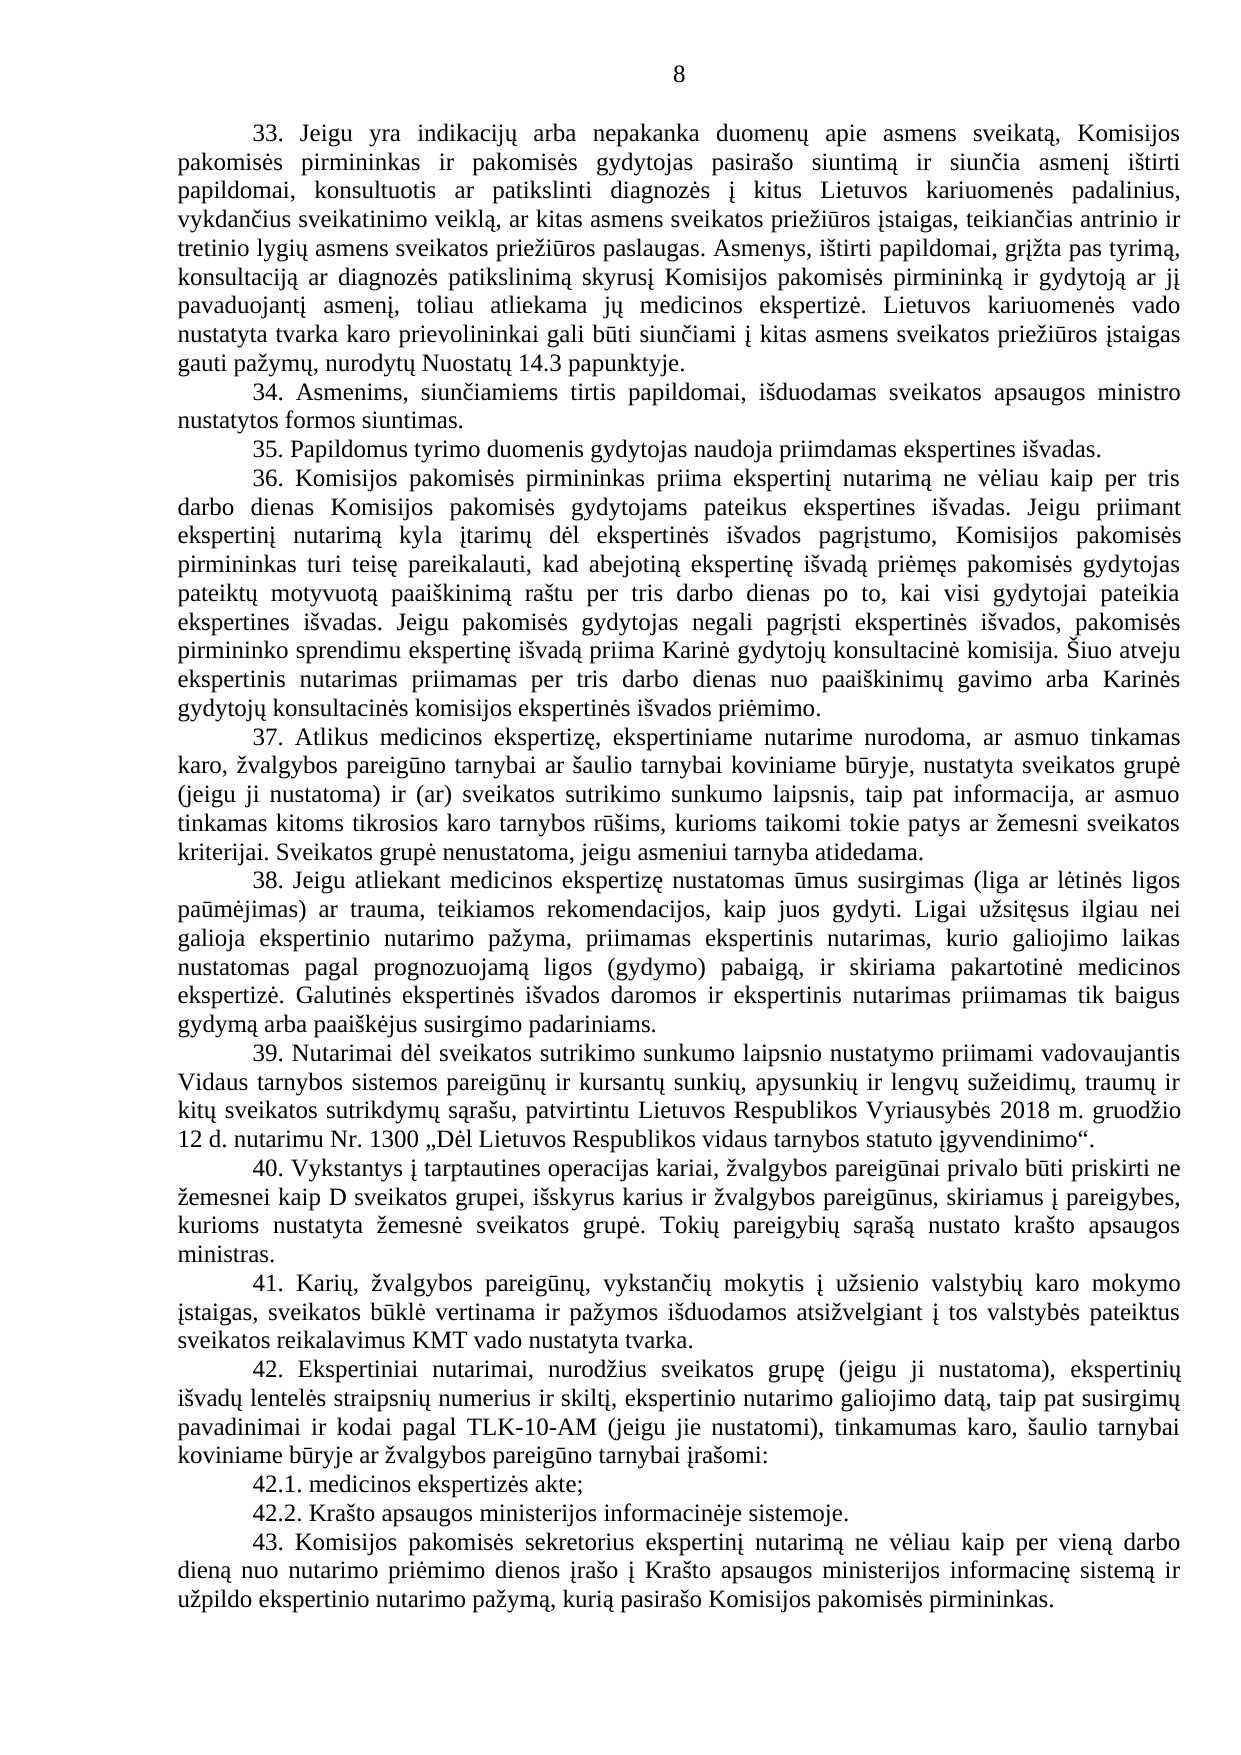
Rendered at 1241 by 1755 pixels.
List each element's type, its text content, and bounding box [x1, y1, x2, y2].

text 42.2. Krašto apsaugos ministerijos informacinėje sistemoje. [177, 1498, 1181, 1527]
text 41. Karių, žvalgybos pareigūnų, vykstančių mokytis į užsienio valstybių karo mokymo įstaigas, sveikatos būklė vertinama ir pažymos išduodamos atsižvelgiant į tos valstybės pateiktus sveikatos reikalavimus KMT vado nustatyta tvarka. [177, 1268, 1181, 1354]
text 39. Nutarimai dėl sveikatos sutrikimo sunkumo laipsnio nustatymo priimami vadovaujantis Vidaus tarnybos sistemos pareigūnų ir kursantų sunkių, apysunkių ir lengvų sužeidimų, traumų ir kitų sveikatos sutrikdymų sąrašu, patvirtintu Lietuvos Respublikos Vyriausybės 2018 m. gruodžio 12 d. nutarimu Nr. 1300 „Dėl Lietuvos Respublikos vidaus tarnybos statuto įgyvendinimo“. [177, 1038, 1181, 1153]
text 33. Jeigu yra indikacijų arba nepakanka duomenų apie asmens sveikatą, Komisijos pakomisės pirmininkas ir pakomisės gydytojas pasirašo siuntimą ir siunčia asmenį ištirti papildomai, konsultuotis ar patikslinti diagnozės į kitus Lietuvos kariuomenės padalinius, vykdančius sveikatinimo veiklą, ar kitas asmens sveikatos priežiūros įstaigas, teikiančias antrinio ir tretinio lygių asmens sveikatos priežiūros paslaugas. Asmenys, ištirti papildomai, grįžta pas tyrimą, konsultaciją ar diagnozės patikslinimą skyrusį Komisijos pakomisės pirmininką ir gydytoją ar jį pavaduojantį asmenį, toliau atliekama jų medicinos ekspertizė. Lietuvos kariuomenės vado nustatyta tvarka karo prievolininkai gali būti siunčiami į kitas asmens sveikatos priežiūros įstaigas gauti pažymų, nurodytų Nuostatų 14.3 papunktyje. [177, 118, 1181, 377]
text 42. Ekspertiniai nutarimai, nurodžius sveikatos grupę (jeigu ji nustatoma), ekspertinių išvadų lentelės straipsnių numerius ir skiltį, ekspertinio nutarimo galiojimo datą, taip pat susirgimų pavadinimai ir kodai pagal TLK-10-AM (jeigu jie nustatomi), tinkamumas karo, šaulio tarnybai koviniame būryje ar žvalgybos pareigūno tarnybai įrašomi: [177, 1354, 1181, 1469]
text 38. Jeigu atliekant medicinos ekspertizę nustatomas ūmus susirgimas (liga ar lėtinės ligos paūmėjimas) ar trauma, teikiamos rekomendacijos, kaip juos gydyti. Ligai užsitęsus ilgiau nei galioja ekspertinio nutarimo pažyma, priimamas ekspertinis nutarimas, kurio galiojimo laikas nustatomas pagal prognozuojamą ligos (gydymo) pabaigą, ir skiriama pakartotinė medicinos ekspertizė. Galutinės ekspertinės išvados daromos ir ekspertinis nutarimas priimamas tik baigus gydymą arba paaiškėjus susirgimo padariniams. [177, 866, 1181, 1038]
text 37. Atlikus medicinos ekspertizę, ekspertiniame nutarime nurodoma, ar asmuo tinkamas karo, žvalgybos pareigūno tarnybai ar šaulio tarnybai koviniame būryje, nustatyta sveikatos grupė (jeigu ji nustatoma) ir (ar) sveikatos sutrikimo sunkumo laipsnis, taip pat informacija, ar asmuo tinkamas kitoms tikrosios karo tarnybos rūšims, kurioms taikomi tokie patys ar žemesni sveikatos kriterijai. Sveikatos grupė nenustatoma, jeigu asmeniui tarnyba atidedama. [177, 722, 1181, 866]
text 43. Komisijos pakomisės sekretorius ekspertinį nutarimą ne vėliau kaip per vieną darbo dieną nuo nutarimo priėmimo dienos įrašo į Krašto apsaugos ministerijos informacinę sistemą ir užpildo ekspertinio nutarimo pažymą, kurią pasirašo Komisijos pakomisės pirmininkas. [177, 1527, 1181, 1613]
text 34. Asmenims, siunčiamiems tirtis papildomai, išduodamas sveikatos apsaugos ministro nustatytos formos siuntimas. [177, 377, 1181, 434]
text 42.1. medicinos ekspertizės akte; [177, 1469, 1181, 1498]
text 36. Komisijos pakomisės pirmininkas priima ekspertinį nutarimą ne vėliau kaip per tris darbo dienas Komisijos pakomisės gydytojams pateikus ekspertines išvadas. Jeigu priimant ekspertinį nutarimą kyla įtarimų dėl ekspertinės išvados pagrįstumo, Komisijos pakomisės pirmininkas turi teisę pareikalauti, kad abejotiną ekspertinę išvadą priėmęs pakomisės gydytojas pateiktų motyvuotą paaiškinimą raštu per tris darbo dienas po to, kai visi gydytojai pateikia ekspertines išvadas. Jeigu pakomisės gydytojas negali pagrįsti ekspertinės išvados, pakomisės pirmininko sprendimu ekspertinę išvadą priima Karinė gydytojų konsultacinė komisija. Šiuo atveju ekspertinis nutarimas priimamas per tris darbo dienas nuo paaiškinimų gavimo arba Karinės gydytojų konsultacinės komisijos ekspertinės išvados priėmimo. [177, 463, 1181, 722]
text 40. Vykstantys į tarptautines operacijas kariai, žvalgybos pareigūnai privalo būti priskirti ne žemesnei kaip D sveikatos grupei, išskyrus karius ir žvalgybos pareigūnus, skiriamus į pareigybes, kurioms nustatyta žemesnė sveikatos grupė. Tokių pareigybių sąrašą nustato krašto apsaugos ministras. [177, 1153, 1181, 1268]
text 35. Papildomus tyrimo duomenis gydytojas naudoja priimdamas ekspertines išvadas. [177, 434, 1181, 463]
